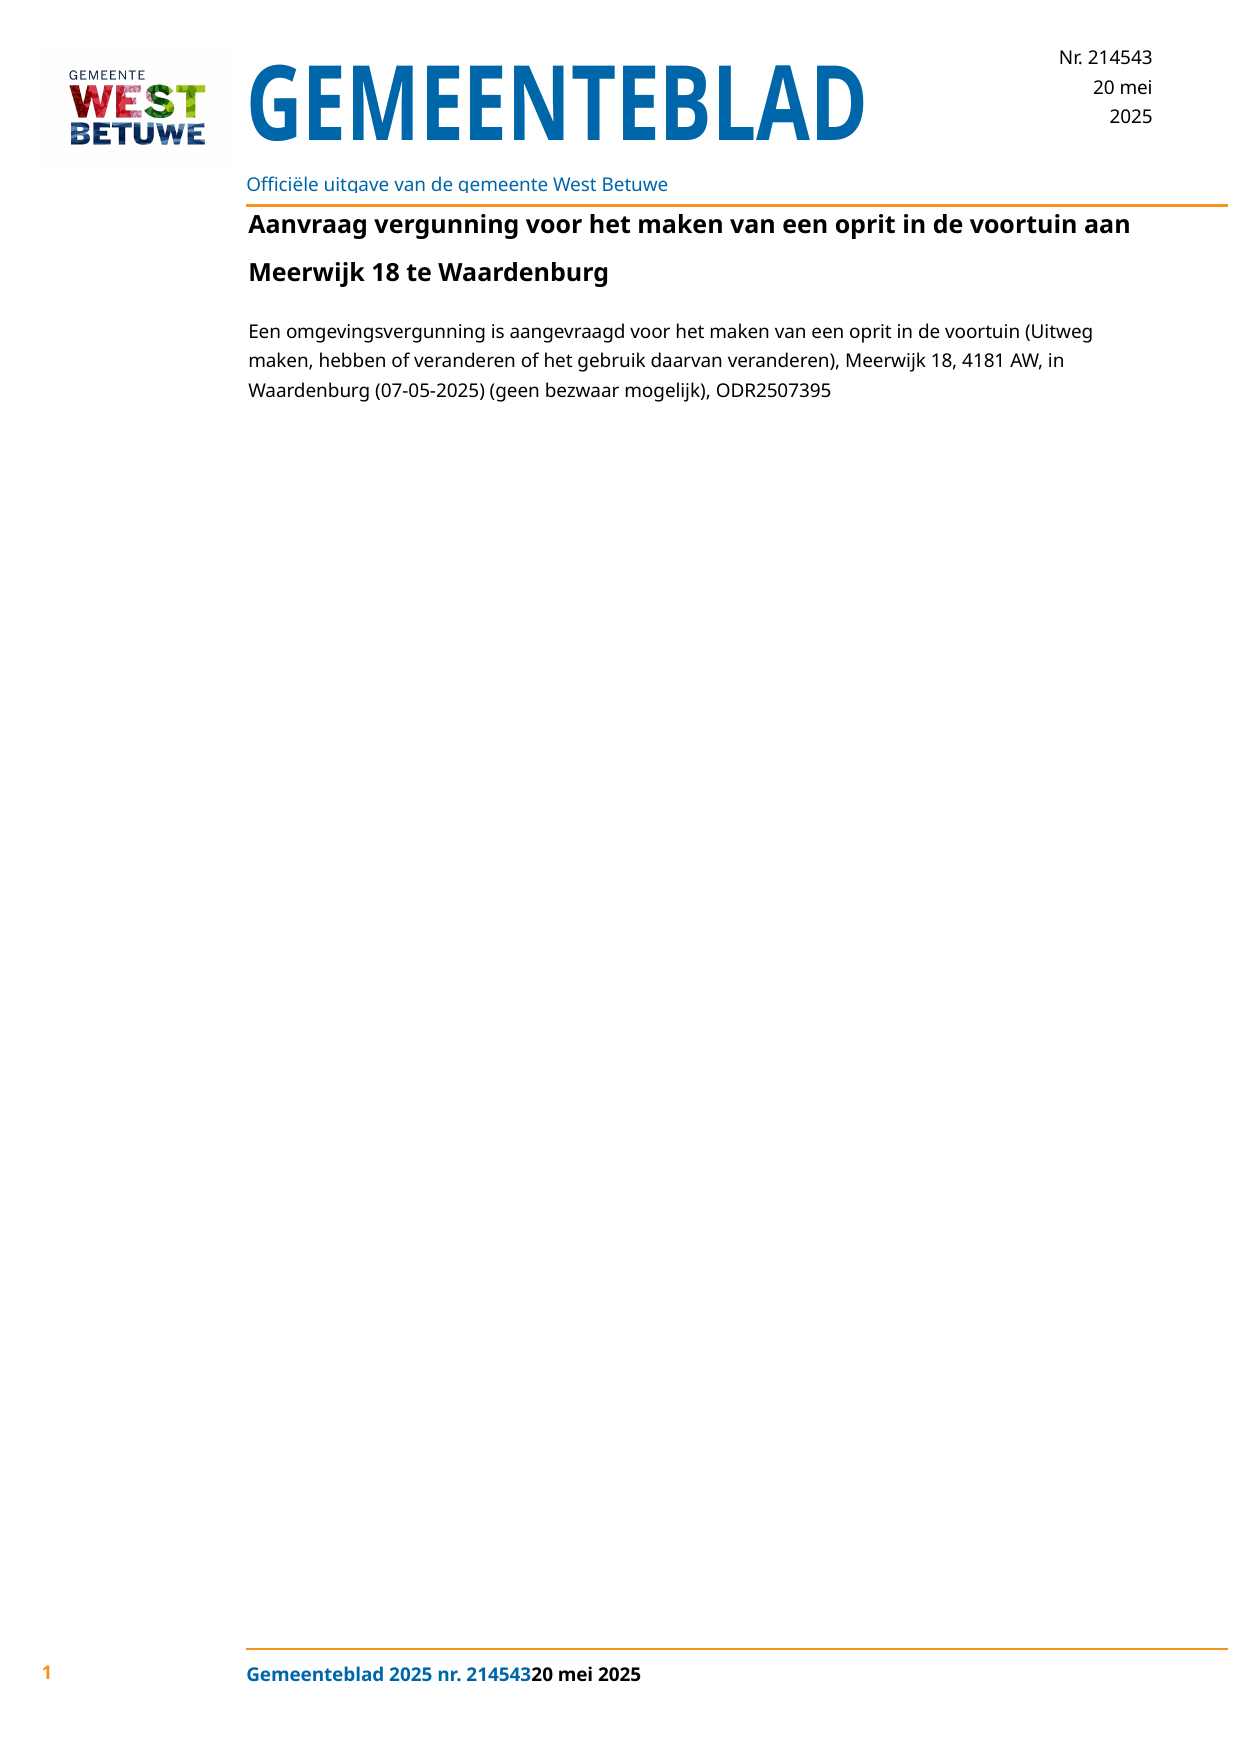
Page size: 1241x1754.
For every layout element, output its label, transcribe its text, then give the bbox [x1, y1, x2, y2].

picture [41, 47, 231, 172]
text Aanvraag vergunning voor het maken van een oprit in de voortuin aan Meerwijk 18 te Waardenburg [248, 207, 1152, 288]
text Een omgevingsvergunning is aangevraagd voor het maken van een oprit in de voortuin (Uitweg maken, hebben of veranderen of het gebruik daarvan veranderen), Meerwijk 18, 4181 AW, in Waardenburg (07-05-2025) (geen bezwaar mogelijk), ODR2507395 [248, 318, 1152, 403]
